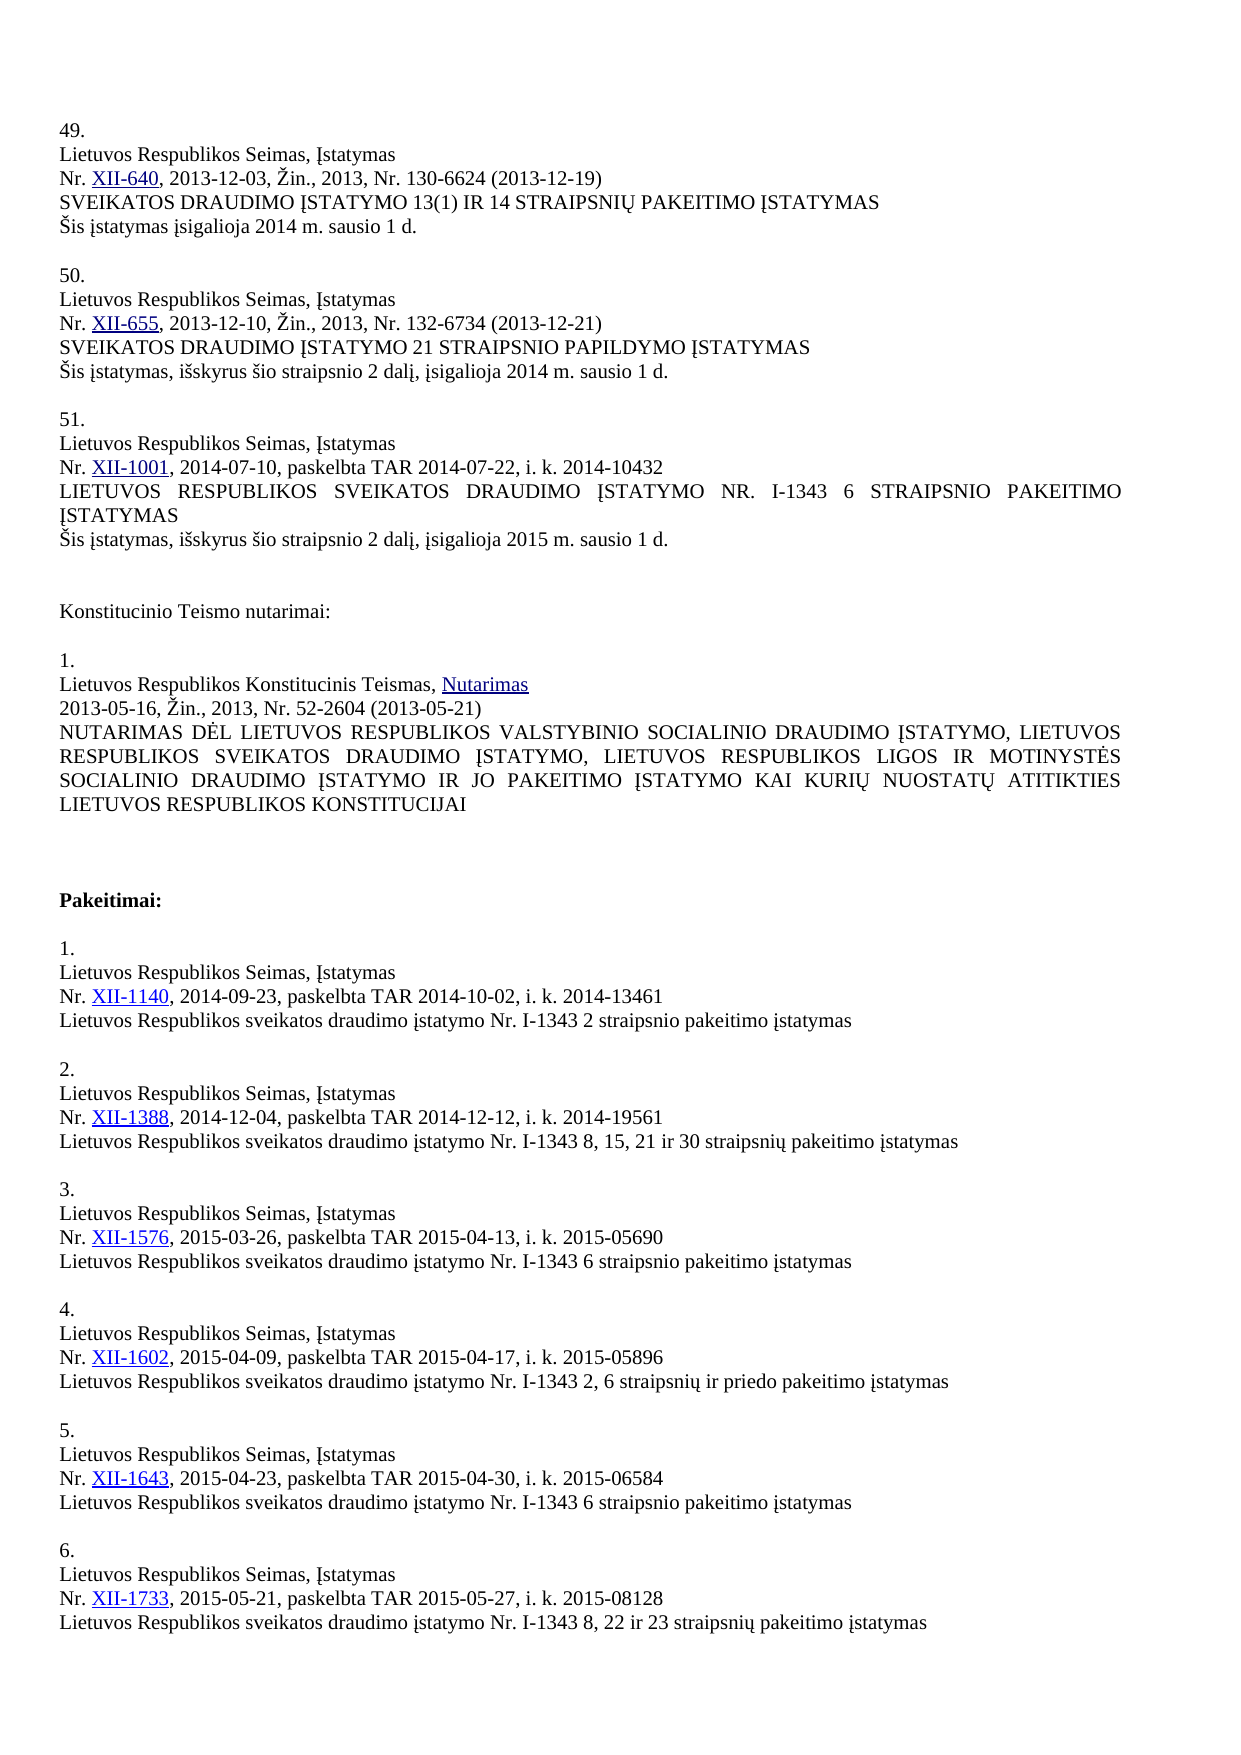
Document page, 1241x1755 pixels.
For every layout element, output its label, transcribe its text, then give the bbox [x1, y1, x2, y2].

text 51. [59, 407, 1122, 431]
text Lietuvos Respublikos sveikatos draudimo įstatymo Nr. I-1343 8, 22 ir 23 straipsnių pakeitimo įstatymas [59, 1610, 1122, 1634]
text Lietuvos Respublikos sveikatos draudimo įstatymo Nr. I-1343 8, 15, 21 ir 30 straipsnių pakeitimo įstatymas [59, 1129, 1122, 1153]
text Nr. XII-1388, 2014-12-04, paskelbta TAR 2014-12-12, i. k. 2014-19561 [59, 1105, 1122, 1129]
text Konstitucinio Teismo nutarimai: [59, 599, 1122, 623]
text Lietuvos Respublikos sveikatos draudimo įstatymo Nr. I-1343 6 straipsnio pakeitimo įstatymas [59, 1490, 1122, 1514]
text Šis įstatymas, išskyrus šio straipsnio 2 dalį, įsigalioja 2015 m. sausio 1 d. [59, 527, 1122, 551]
text Lietuvos Respublikos Seimas, Įstatymas [59, 1201, 1122, 1225]
text Nr. XII-640, 2013-12-03, Žin., 2013, Nr. 130-6624 (2013-12-19) [59, 166, 1122, 190]
text Lietuvos Respublikos sveikatos draudimo įstatymo Nr. I-1343 2 straipsnio pakeitimo įstatymas [59, 1008, 1122, 1032]
text Lietuvos Respublikos Seimas, Įstatymas [59, 287, 1122, 311]
text 6. [59, 1538, 1122, 1562]
text Lietuvos Respublikos Seimas, Įstatymas [59, 1081, 1122, 1105]
text NUTARIMAS DĖL LIETUVOS RESPUBLIKOS VALSTYBINIO SOCIALINIO DRAUDIMO ĮSTATYMO, LIETUVOS RESPUBLIKOS SVEIKATOS DRAUDIMO ĮSTATYMO, LIETUVOS RESPUBLIKOS LIGOS IR MOTINYSTĖS SOCIALINIO DRAUDIMO ĮSTATYMO IR JO PAKEITIMO ĮSTATYMO KAI KURIŲ NUOSTATŲ ATITIKTIES LIETUVOS RESPUBLIKOS KONSTITUCIJAI [59, 720, 1122, 816]
text Lietuvos Respublikos Seimas, Įstatymas [59, 960, 1122, 984]
text Lietuvos Respublikos Seimas, Įstatymas [59, 1562, 1122, 1586]
text 2. [59, 1057, 1122, 1081]
text SVEIKATOS DRAUDIMO ĮSTATYMO 13(1) IR 14 STRAIPSNIŲ PAKEITIMO ĮSTATYMAS [59, 190, 1122, 214]
text Lietuvos Respublikos Seimas, Įstatymas [59, 431, 1122, 455]
text 1. [59, 936, 1122, 960]
text Šis įstatymas, išskyrus šio straipsnio 2 dalį, įsigalioja 2014 m. sausio 1 d. [59, 359, 1122, 383]
text LIETUVOS RESPUBLIKOS SVEIKATOS DRAUDIMO ĮSTATYMO NR. I-1343 6 STRAIPSNIO PAKEITIMO ĮSTATYMAS [59, 479, 1122, 527]
text 3. [59, 1177, 1122, 1201]
text Nr. XII-1576, 2015-03-26, paskelbta TAR 2015-04-13, i. k. 2015-05690 [59, 1225, 1122, 1249]
text Nr. XII-1643, 2015-04-23, paskelbta TAR 2015-04-30, i. k. 2015-06584 [59, 1466, 1122, 1490]
text 5. [59, 1417, 1122, 1442]
text 1. [59, 647, 1122, 672]
text Nr. XII-655, 2013-12-10, Žin., 2013, Nr. 132-6734 (2013-12-21) [59, 311, 1122, 335]
text Nr. XII-1733, 2015-05-21, paskelbta TAR 2015-05-27, i. k. 2015-08128 [59, 1586, 1122, 1610]
text 4. [59, 1297, 1122, 1321]
text 50. [59, 262, 1122, 287]
text Nr. XII-1602, 2015-04-09, paskelbta TAR 2015-04-17, i. k. 2015-05896 [59, 1345, 1122, 1369]
text Lietuvos Respublikos Seimas, Įstatymas [59, 1321, 1122, 1345]
text Lietuvos Respublikos Seimas, Įstatymas [59, 142, 1122, 166]
text 49. [59, 118, 1122, 142]
text Nr. XII-1140, 2014-09-23, paskelbta TAR 2014-10-02, i. k. 2014-13461 [59, 984, 1122, 1008]
text Šis įstatymas įsigalioja 2014 m. sausio 1 d. [59, 214, 1122, 238]
text Nr. XII-1001, 2014-07-10, paskelbta TAR 2014-07-22, i. k. 2014-10432 [59, 455, 1122, 479]
text Lietuvos Respublikos sveikatos draudimo įstatymo Nr. I-1343 6 straipsnio pakeitimo įstatymas [59, 1249, 1122, 1273]
text Lietuvos Respublikos Konstitucinis Teismas, Nutarimas [59, 672, 1122, 696]
text 2013-05-16, Žin., 2013, Nr. 52-2604 (2013-05-21) [59, 696, 1122, 720]
text Lietuvos Respublikos sveikatos draudimo įstatymo Nr. I-1343 2, 6 straipsnių ir priedo pakeitimo įstatymas [59, 1369, 1122, 1393]
text SVEIKATOS DRAUDIMO ĮSTATYMO 21 STRAIPSNIO PAPILDYMO ĮSTATYMAS [59, 335, 1122, 359]
text Lietuvos Respublikos Seimas, Įstatymas [59, 1442, 1122, 1466]
text Pakeitimai: [59, 888, 1122, 912]
